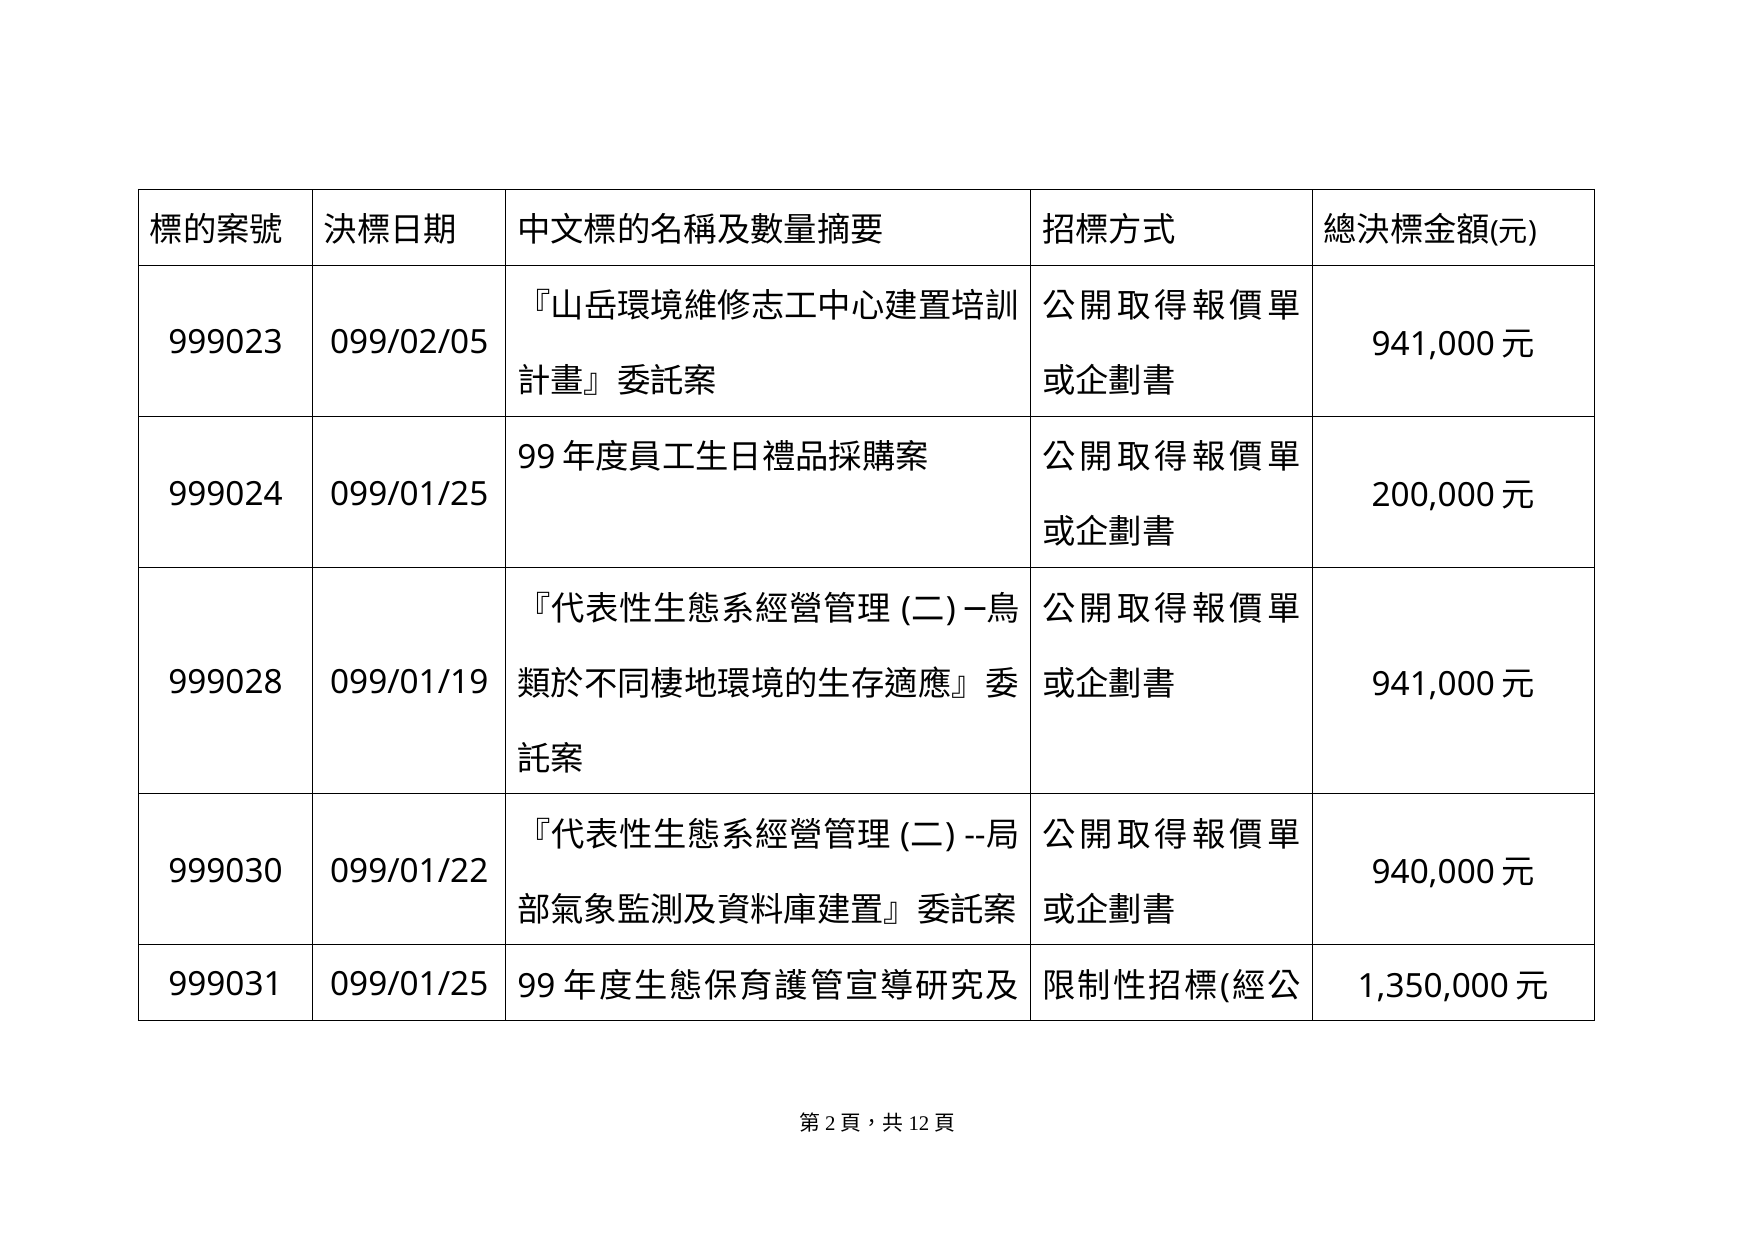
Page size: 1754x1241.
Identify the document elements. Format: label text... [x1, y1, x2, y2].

table_cell 公開取得報價單或企劃書 [1031, 568, 1312, 793]
table_cell 『代表性生態系經營管理 (二) --局部氣象監測及資料庫建置』委託案 [506, 794, 1030, 944]
table_header 決標日期 [313, 190, 505, 265]
table_header 招標方式 [1031, 190, 1312, 265]
table_cell 公開取得報價單或企劃書 [1031, 794, 1312, 944]
table_header 總決標金額(元) [1313, 190, 1594, 265]
table_cell 999030 [139, 794, 312, 944]
table_cell 99年度生態保育護管宣導研究及 [506, 945, 1030, 1020]
table_cell 限制性招標(經公 [1031, 945, 1312, 1020]
table_header 中文標的名稱及數量摘要 [506, 190, 1030, 265]
table_cell 1,350,000元 [1313, 945, 1594, 1020]
table_cell 941,000元 [1313, 568, 1594, 793]
table_cell 200,000元 [1313, 417, 1594, 567]
table_cell 999023 [139, 266, 312, 416]
table_cell 999024 [139, 417, 312, 567]
table_header 標的案號 [139, 190, 312, 265]
table_cell 940,000元 [1313, 794, 1594, 944]
table_cell 099/01/22 [313, 794, 505, 944]
table_cell 099/01/25 [313, 417, 505, 567]
table_cell 99年度員工生日禮品採購案 [506, 417, 1030, 567]
table_cell 999031 [139, 945, 312, 1020]
table_cell 公開取得報價單或企劃書 [1031, 417, 1312, 567]
table_cell 941,000元 [1313, 266, 1594, 416]
table_cell 公開取得報價單或企劃書 [1031, 266, 1312, 416]
table_cell 099/02/05 [313, 266, 505, 416]
table_cell 099/01/25 [313, 945, 505, 1020]
table_cell 『代表性生態系經營管理 (二) ─鳥類於不同棲地環境的生存適應』委託案 [506, 568, 1030, 793]
table_cell 099/01/19 [313, 568, 505, 793]
table_cell 『山岳環境維修志工中心建置培訓計畫』委託案 [506, 266, 1030, 416]
table_cell 999028 [139, 568, 312, 793]
